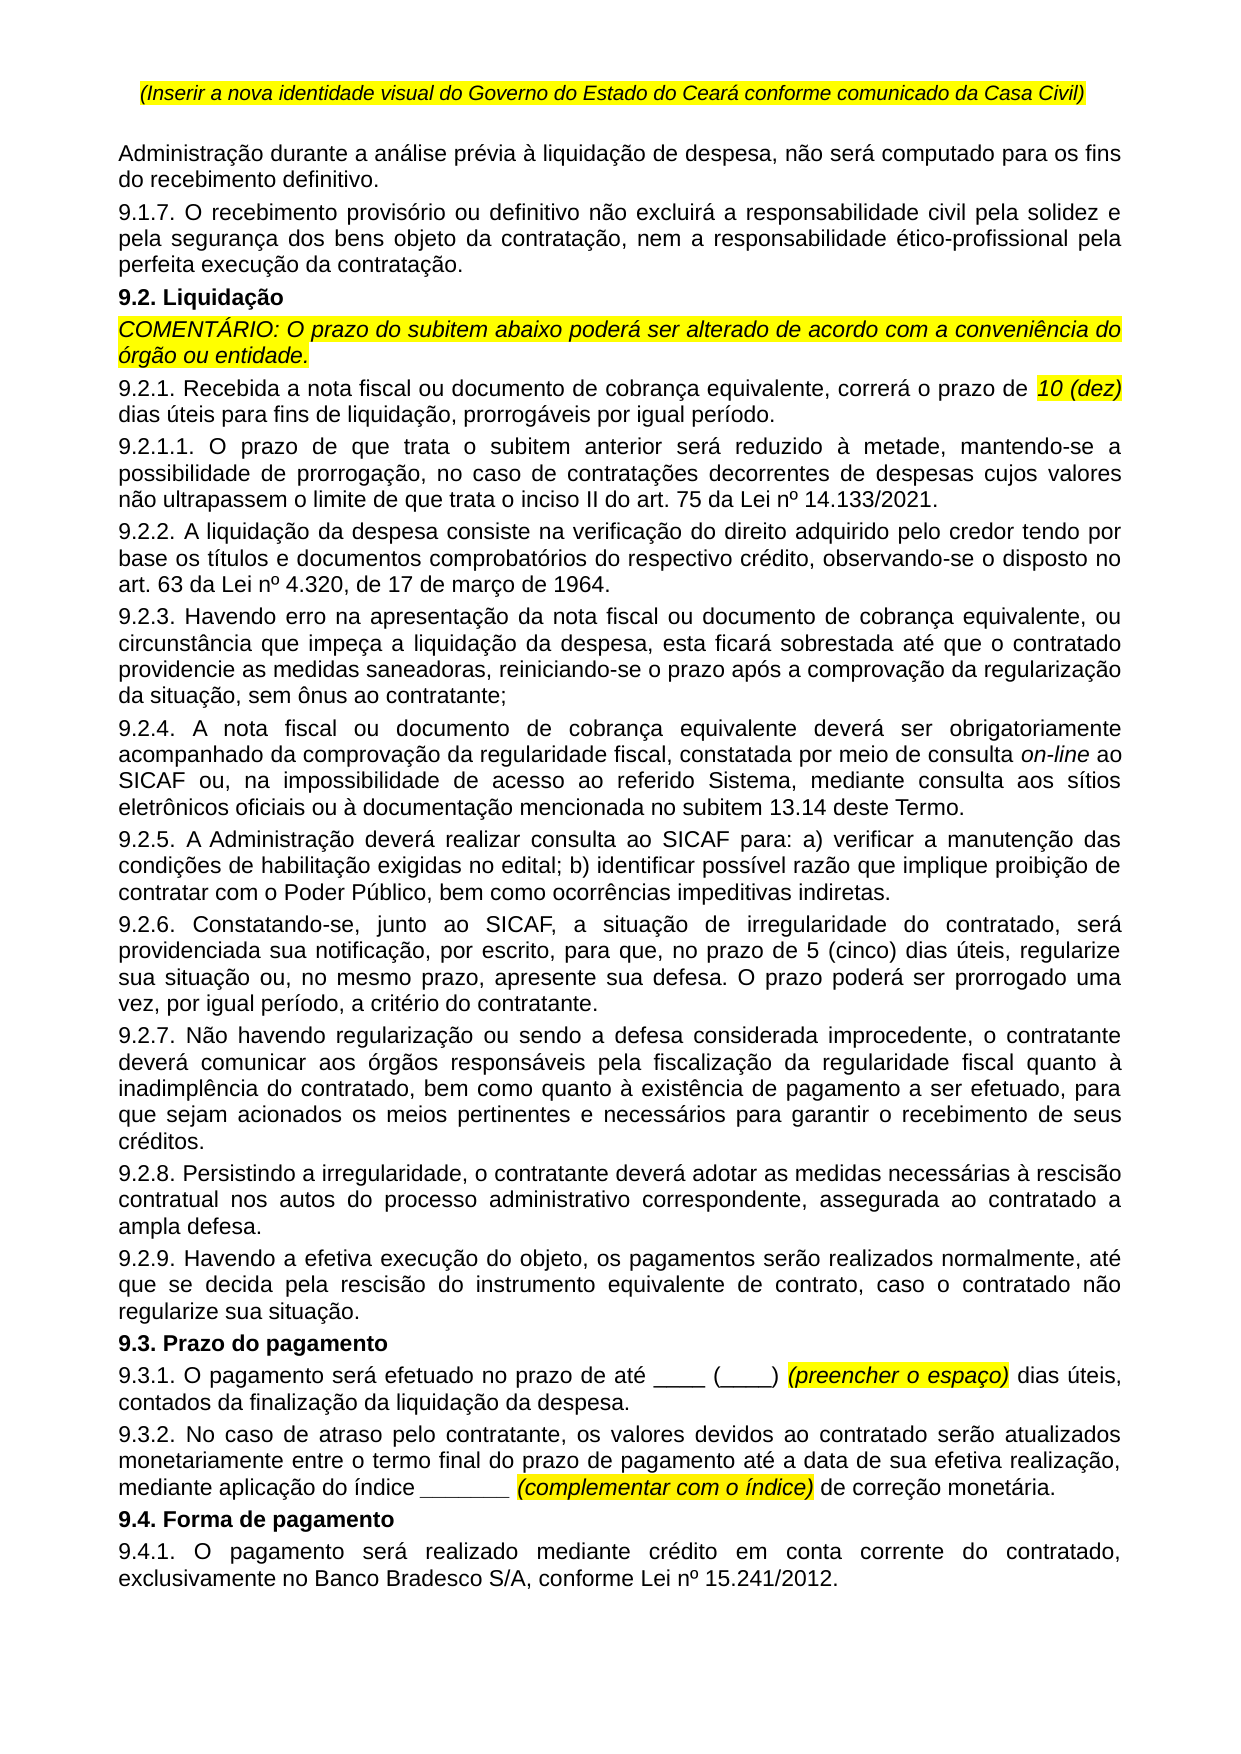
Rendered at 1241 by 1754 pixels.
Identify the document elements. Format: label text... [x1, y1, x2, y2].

text 9.2.8. Persistindo a irregularidade, o contratante deverá adotar as medidas necessárias à rescisão contratual nos autos do processo administrativo correspondente, assegurada ao contratado a ampla defesa. [118, 1160, 1122, 1239]
text 9.2.4. A nota fiscal ou documento de cobrança equivalente deverá ser obrigatoriamente acompanhado da comprovação da regularidade fiscal, constatada por meio de consulta on-line ao SICAF ou, na impossibilidade de acesso ao referido Sistema, mediante consulta aos sítios eletrônicos oficiais ou à documentação mencionada no subitem 13.14 deste Termo. [118, 714, 1122, 820]
text 9.4. Forma de pagamento [118, 1506, 1122, 1532]
text 9.3.1. O pagamento será efetuado no prazo de até ____ (____) (preencher o espaço) dias úteis, contados da finalização da liquidação da despesa. [118, 1362, 1122, 1415]
text 9.4.1. O pagamento será realizado mediante crédito em conta corrente do contratado, exclusivamente no Banco Bradesco S/A, conforme Lei nº 15.241/2012. [118, 1538, 1122, 1591]
text 9.2.2. A liquidação da despesa consiste na verificação do direito adquirido pelo credor tendo por base os títulos e documentos comprobatórios do respectivo crédito, observando-se o disposto no art. 63 da Lei nº 4.320, de 17 de março de 1964. [118, 518, 1122, 597]
text 9.2.6. Constatando-se, junto ao SICAF, a situação de irregularidade do contratado, será providenciada sua notificação, por escrito, para que, no prazo de 5 (cinco) dias úteis, regularize sua situação ou, no mesmo prazo, apresente sua defesa. O prazo poderá ser prorrogado uma vez, por igual período, a critério do contratante. [118, 911, 1122, 1016]
text 9.1.7. O recebimento provisório ou definitivo não excluirá a responsabilidade civil pela solidez e pela segurança dos bens objeto da contratação, nem a responsabilidade ético-profissional pela perfeita execução da contratação. [118, 198, 1122, 278]
text COMENTÁRIO: O prazo do subitem abaixo poderá ser alterado de acordo com a conveniência do órgão ou entidade. [118, 316, 1122, 368]
text Administração durante a análise prévia à liquidação de despesa, não será computado para os fins do recebimento definitivo. [118, 140, 1122, 193]
text 9.3.2. No caso de atraso pelo contratante, os valores devidos ao contratado serão atualizados monetariamente entre o termo final do prazo de pagamento até a data de sua efetiva realização, mediante aplicação do índice _______ (complementar com o índice) de correção monetária. [118, 1421, 1122, 1500]
text 9.3. Prazo do pagamento [118, 1330, 1122, 1356]
text 9.2.1. Recebida a nota fiscal ou documento de cobrança equivalente, correrá o prazo de 10 (dez) dias úteis para fins de liquidação, prorrogáveis por igual período. [118, 374, 1122, 427]
text 9.2.1.1. O prazo de que trata o subitem anterior será reduzido à metade, mantendo-se a possibilidade de prorrogação, no caso de contratações decorrentes de despesas cujos valores não ultrapassem o limite de que trata o inciso II do art. 75 da Lei nº 14.133/2021. [118, 433, 1122, 512]
text 9.2. Liquidação [118, 283, 1122, 310]
text 9.2.9. Havendo a efetiva execução do objeto, os pagamentos serão realizados normalmente, até que se decida pela rescisão do instrumento equivalente de contrato, caso o contratado não regularize sua situação. [118, 1245, 1122, 1324]
text 9.2.3. Havendo erro na apresentação da nota fiscal ou documento de cobrança equivalente, ou circunstância que impeça a liquidação da despesa, esta ficará sobrestada até que o contratado providencie as medidas saneadoras, reiniciando-se o prazo após a comprovação da regularização da situação, sem ônus ao contratante; [118, 603, 1122, 708]
text 9.2.5. A Administração deverá realizar consulta ao SICAF para: a) verificar a manutenção das condições de habilitação exigidas no edital; b) identificar possível razão que implique proibição de contratar com o Poder Público, bem como ocorrências impeditivas indiretas. [118, 826, 1122, 905]
text 9.2.7. Não havendo regularização ou sendo a defesa considerada improcedente, o contratante deverá comunicar aos órgãos responsáveis pela fiscalização da regularidade fiscal quanto à inadimplência do contratado, bem como quanto à existência de pagamento a ser efetuado, para que sejam acionados os meios pertinentes e necessários para garantir o recebimento de seus créditos. [118, 1022, 1122, 1154]
